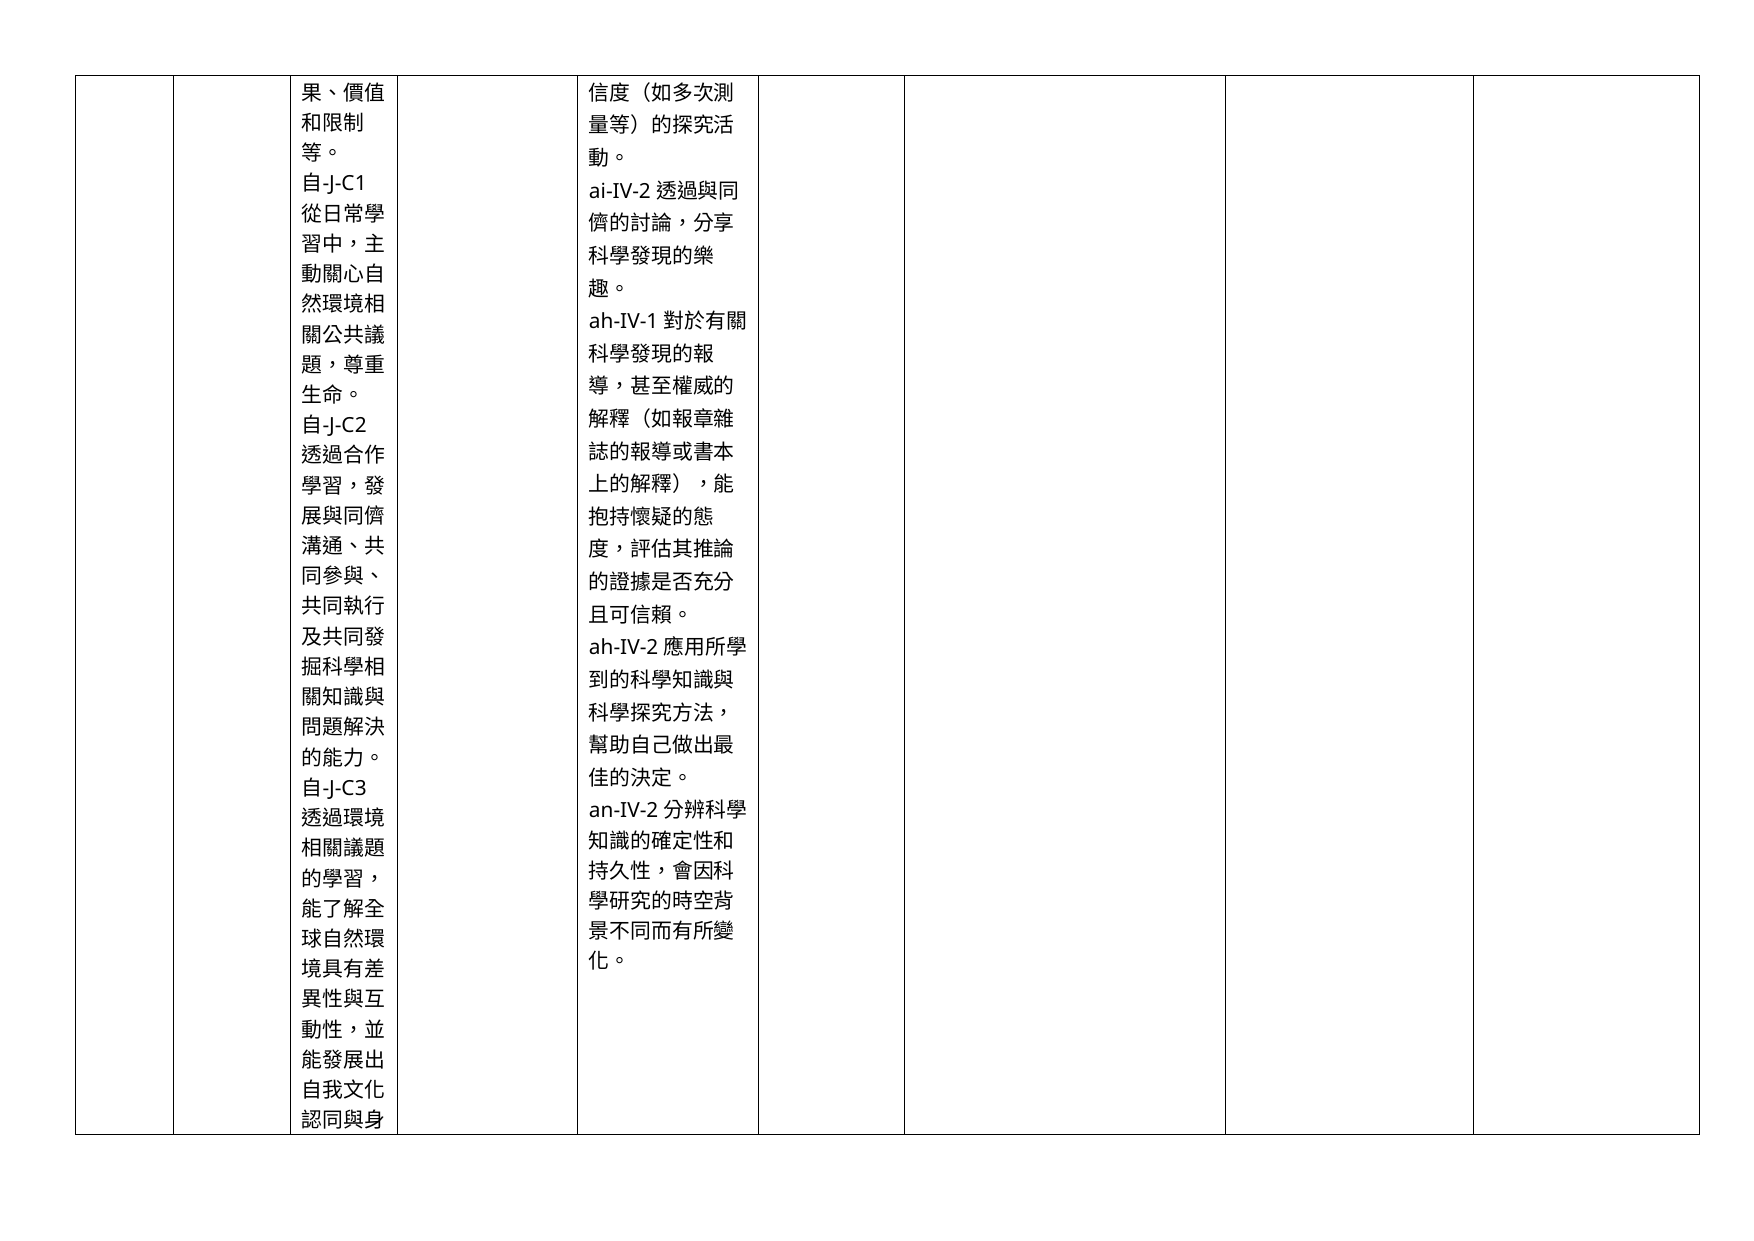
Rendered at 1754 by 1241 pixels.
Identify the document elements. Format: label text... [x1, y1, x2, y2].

table_cell [398, 76, 577, 1134]
table_cell [759, 76, 904, 1134]
table_cell 信度（如多次測量等）的探究活動。 ai-IV-2 透過與同儕的討論，分享科學發現的樂趣。 ah-IV-1 對於有關科學發現的報導，甚至權威的解釋（如報章雜誌的報導或書本上的解釋），能抱持懷疑的態度，評估其推論的證據是否充分且可信賴。 ah-IV-2 應用所學到的科學知識與科學探究方法，幫助自己做出最佳的決定。 an-IV-2 分辨科學知識的確定性和持久性，會因科學研究的時空背景不同而有所變化。 [578, 76, 758, 1134]
table_cell [1474, 76, 1699, 1134]
table_cell [76, 76, 173, 1134]
table_cell 果、價值和限制等。 自-J-C1 從日常學習中，主動關心自然環境相關公共議題，尊重生命。 自-J-C2 透過合作學習，發展與同儕溝通、共同參與、共同執行及共同發掘科學相關知識與問題解決的能力。 自-J-C3 透過環境相關議題的學習，能了解全球自然環境具有差異性與互動性，並能發展出自我文化認同與身 [291, 76, 397, 1134]
table_cell [174, 76, 290, 1134]
table_cell [1226, 76, 1473, 1134]
table_cell [905, 76, 1225, 1134]
